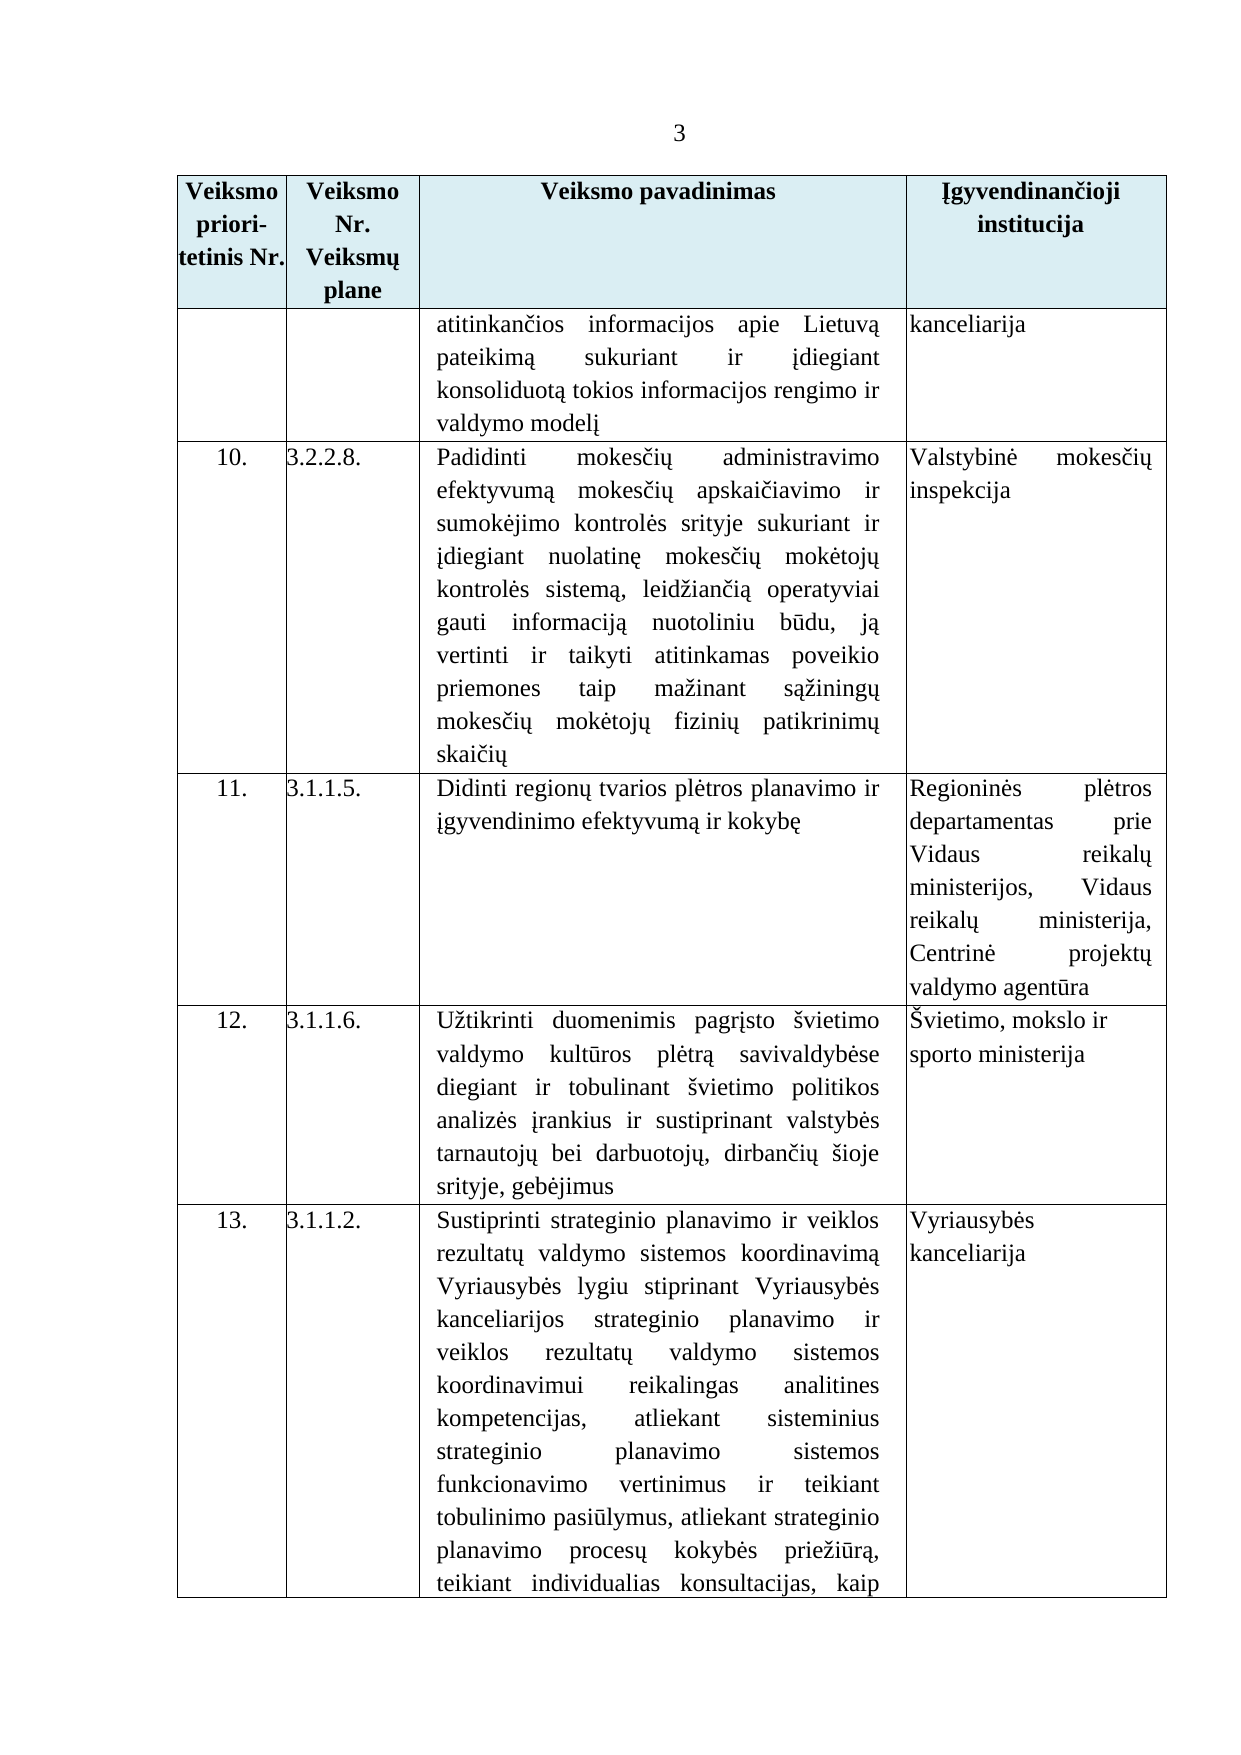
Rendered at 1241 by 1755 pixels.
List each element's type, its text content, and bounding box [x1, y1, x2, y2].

table_cell Švietimo, mokslo ir sporto ministerija [907, 1006, 1166, 1204]
table_header Veiksmo priori-tetinis Nr. [178, 176, 286, 308]
table_cell 3.2.2.8. [287, 442, 419, 772]
table_cell Sustiprinti strateginio planavimo ir veiklos rezultatų valdymo sistemos koordinavimą Vyriausybės lygiu stiprinant Vyriausybės kanceliarijos strateginio planavimo ir veiklos rezultatų valdymo sistemos koordinavimui reikalingas analitines kompetencijas, atliekant sisteminius strateginio planavimo sistemos funkcionavimo vertinimus ir teikiant tobulinimo pasiūlymus, atliekant strateginio planavimo procesų kokybės priežiūrą, teikiant individualias konsultacijas, kaip [420, 1205, 906, 1597]
table_cell Valstybinė mokesčių inspekcija [907, 442, 1166, 772]
table_cell Regioninės plėtros departamentas prie Vidaus reikalų ministerijos, Vidaus reikalų ministerija, Centrinė projektų valdymo agentūra [907, 774, 1166, 1004]
table_cell Padidinti mokesčių administravimo efektyvumą mokesčių apskaičiavimo ir sumokėjimo kontrolės srityje sukuriant ir įdiegiant nuolatinę mokesčių mokėtojų kontrolės sistemą, leidžiančią operatyviai gauti informaciją nuotoliniu būdu, ją vertinti ir taikyti atitinkamas poveikio priemones taip mažinant sąžiningų mokesčių mokėtojų fizinių patikrinimų skaičių [420, 442, 906, 772]
table_cell 3.1.1.5. [287, 774, 419, 1004]
table_cell Didinti regionų tvarios plėtros planavimo ir įgyvendinimo efektyvumą ir kokybę [420, 774, 906, 1004]
table_cell kanceliarija [907, 309, 1166, 441]
table_cell [178, 309, 286, 441]
table_header Veiksmo pavadinimas [420, 176, 906, 308]
table_header Įgyvendinančioji institucija [907, 176, 1166, 308]
table_cell 13. [178, 1205, 286, 1597]
table_cell 10. [178, 442, 286, 772]
table_cell [287, 309, 419, 441]
table_cell 12. [178, 1006, 286, 1204]
table_cell 11. [178, 774, 286, 1004]
table_cell Užtikrinti duomenimis pagrįsto švietimo valdymo kultūros plėtrą savivaldybėse diegiant ir tobulinant švietimo politikos analizės įrankius ir sustiprinant valstybės tarnautojų bei darbuotojų, dirbančių šioje srityje, gebėjimus [420, 1006, 906, 1204]
table_cell 3.1.1.6. [287, 1006, 419, 1204]
table_cell Vyriausybės kanceliarija [907, 1205, 1166, 1597]
table_cell 3.1.1.2. [287, 1205, 419, 1597]
table_cell atitinkančios informacijos apie Lietuvą pateikimą sukuriant ir įdiegiant konsoliduotą tokios informacijos rengimo ir valdymo modelį [420, 309, 906, 441]
table_header Veiksmo Nr. Veiksmų plane [287, 176, 419, 308]
